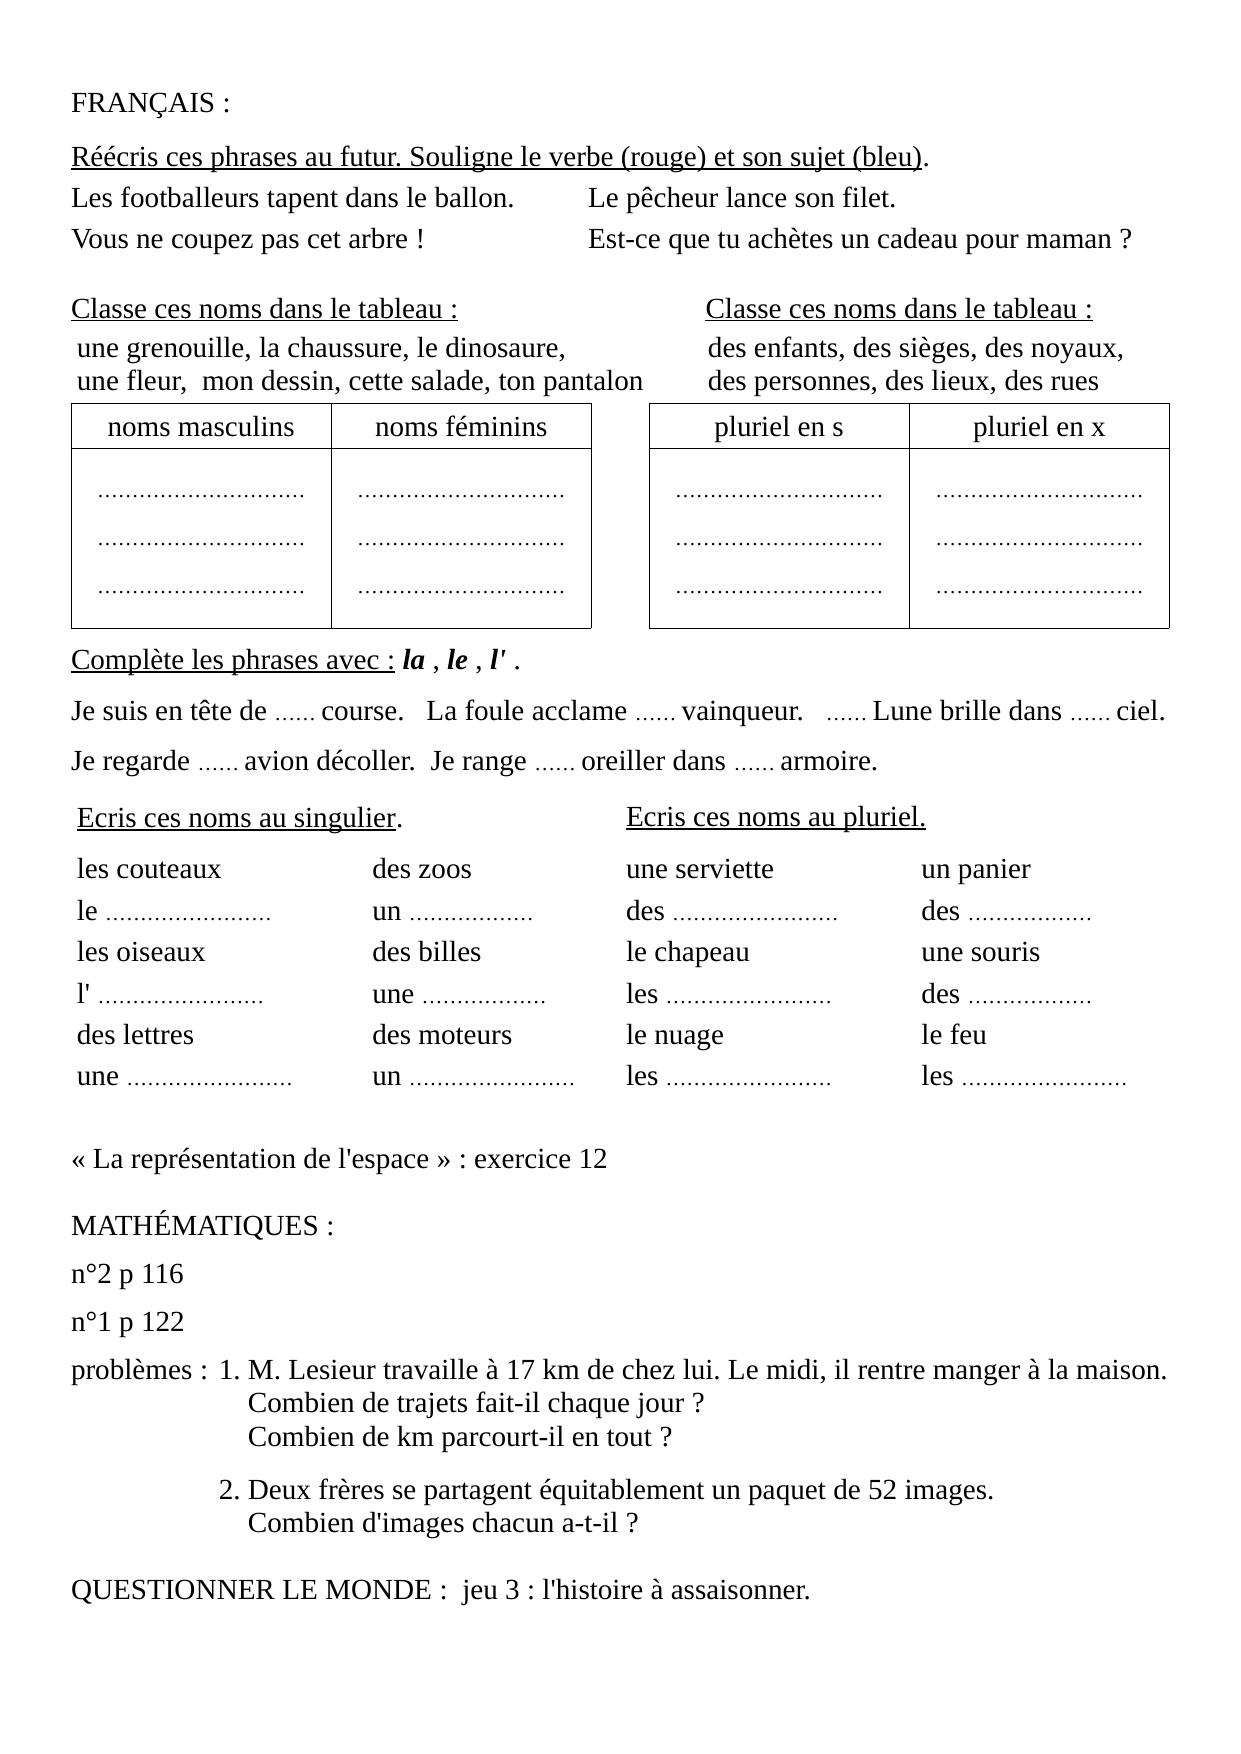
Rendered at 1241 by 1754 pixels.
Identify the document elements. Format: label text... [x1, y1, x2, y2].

table_cell une serviette un panier des …………………… des ……………… le chapeau une souris les …………………… des ……………… le nuage le feu les …………………… les …………………… [620, 840, 1169, 1100]
text Réécris ces phrases au futur. Souligne le verbe (rouge) et son sujet (bleu). [71, 133, 1169, 174]
table_header Ecris ces noms au pluriel. [620, 793, 1169, 840]
table_header pluriel en x [910, 404, 1169, 448]
text FRANÇAIS : [71, 85, 1169, 119]
table_header noms féminins [332, 404, 591, 448]
text n°1 p 122 [71, 1304, 1169, 1338]
text Vous ne coupez pas cet arbre ! Est-ce que tu achètes un cadeau pour maman ? [71, 216, 1169, 257]
table_header pluriel en s [650, 404, 909, 448]
text 2. Deux frères se partagent équitablement un paquet de 52 images. [71, 1472, 1169, 1505]
table_cell ………………………… ………………………… ………………………… [650, 449, 909, 628]
text Combien d'images chacun a-t-il ? [71, 1505, 1169, 1539]
table_cell ………………………… ………………………… ………………………… [332, 449, 591, 628]
table_header Ecris ces noms au singulier. [71, 793, 620, 840]
table_header des enfants, des sièges, des noyaux, des personnes, des lieux, des rues [702, 324, 1169, 403]
table_cell [592, 448, 620, 628]
table_header [620, 403, 649, 448]
text MATHÉMATIQUES : [71, 1208, 1169, 1242]
text Combien de trajets fait-il chaque jour ? [71, 1386, 1169, 1419]
text Je suis en tête de …… course. La foule acclame …… vainqueur. …… Lune brille dans …… ciel. Je regarde …… avion décoller. Je range …… oreiller dans …… armoire. [71, 693, 1169, 777]
table_header une grenouille, la chaussure, le dinosaure, une fleur, mon dessin, cette salade, ton pantalon [71, 324, 702, 403]
table_cell [620, 448, 649, 628]
table_cell ………………………… ………………………… ………………………… [910, 449, 1169, 628]
text QUESTIONNER LE MONDE : jeu 3 : l'histoire à assaisonner. [71, 1572, 1169, 1606]
text Classe ces noms dans le tableau : Classe ces noms dans le tableau : [71, 291, 1169, 324]
text problèmes : 1. M. Lesieur travaille à 17 km de chez lui. Le midi, il rentre manger à la maison. [71, 1352, 1169, 1386]
table_cell les couteaux des zoos le …………………… un ……………… les oiseaux des billes l' …………………… une ……………… des lettres des moteurs une …………………… un …………………… [71, 840, 620, 1100]
text Complète les phrases avec : la , le , l' . [71, 642, 1169, 676]
text Les footballeurs tapent dans le ballon. Le pêcheur lance son filet. [71, 174, 1169, 216]
text n°2 p 116 [71, 1256, 1169, 1290]
table_header noms masculins [72, 404, 331, 448]
table_cell ………………………… ………………………… ………………………… [72, 449, 331, 628]
table_header [592, 403, 620, 448]
text Combien de km parcourt-il en tout ? [71, 1419, 1169, 1453]
text « La représentation de l'espace » : exercice 12 [71, 1141, 1169, 1175]
